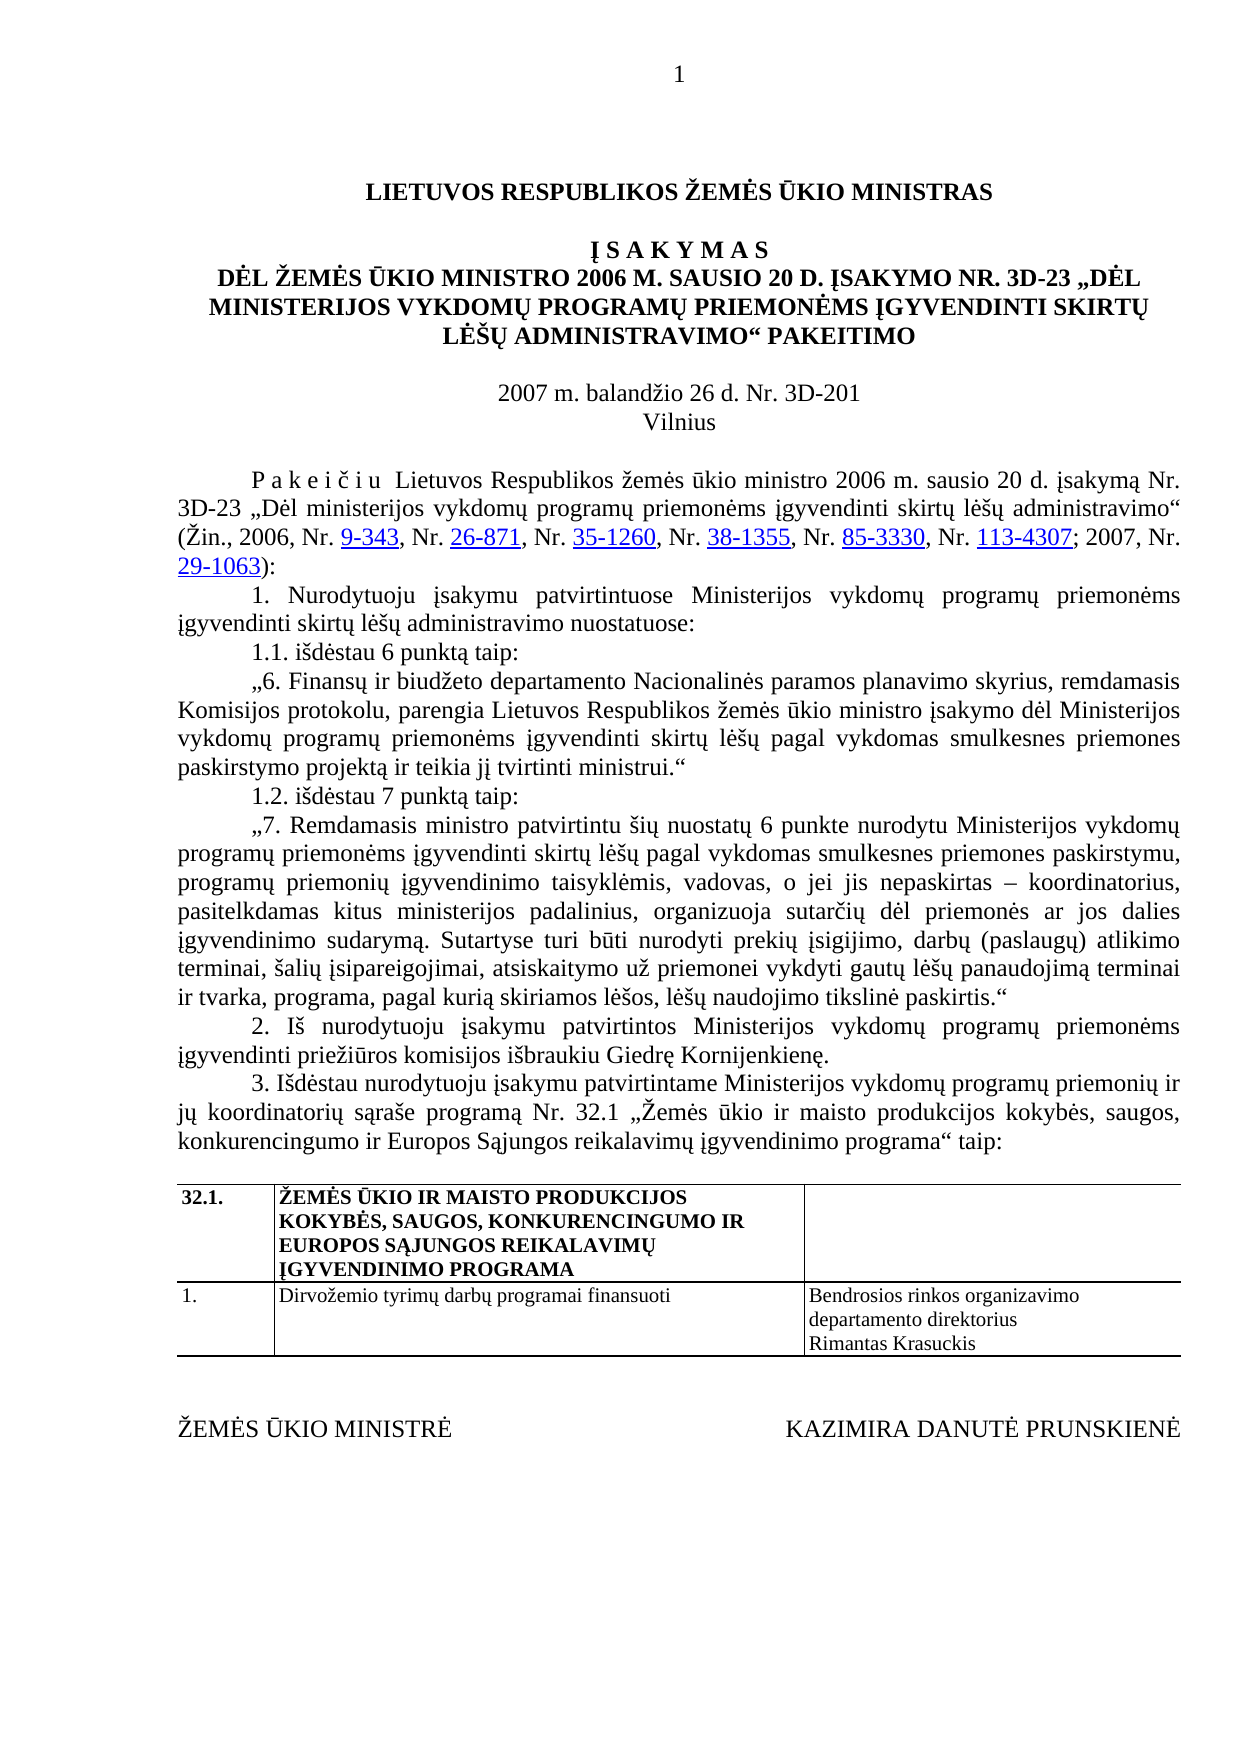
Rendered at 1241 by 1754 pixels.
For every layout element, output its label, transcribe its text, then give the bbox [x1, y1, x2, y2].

text Vilnius [177, 407, 1181, 436]
text 1. Nurodytuoju įsakymu patvirtintuose Ministerijos vykdomų programų priemonėms įgyvendinti skirtų lėšų administravimo nuostatuose: [177, 580, 1181, 637]
text 2007 m. balandžio 26 d. Nr. 3D-201 [177, 378, 1181, 407]
text DĖL ŽEMĖS ŪKIO MINISTRO 2006 M. SAUSIO 20 D. ĮSAKYMO NR. 3D-23 „DĖL MINISTERIJOS VYKDOMŲ PROGRAMŲ PRIEMONĖMS ĮGYVENDINTI SKIRTŲ LĖŠŲ ADMINISTRAVIMO“ PAKEITIMO [177, 263, 1181, 350]
text 3. Išdėstau nurodytuoju įsakymu patvirtintame Ministerijos vykdomų programų priemonių ir jų koordinatorių sąraše programą Nr. 32.1 „Žemės ūkio ir maisto produkcijos kokybės, saugos, konkurencingumo ir Europos Sąjungos reikalavimų įgyvendinimo programa“ taip: [177, 1068, 1181, 1155]
text „6. Finansų ir biudžeto departamento Nacionalinės paramos planavimo skyrius, remdamasis Komisijos protokolu, parengia Lietuvos Respublikos žemės ūkio ministro įsakymo dėl Ministerijos vykdomų programų priemonėms įgyvendinti skirtų lėšų pagal vykdomas smulkesnes priemones paskirstymo projektą ir teikia jį tvirtinti ministrui.“ [177, 666, 1181, 781]
text Pakeičiu Lietuvos Respublikos žemės ūkio ministro 2006 m. sausio 20 d. įsakymą Nr. 3D-23 „Dėl ministerijos vykdomų programų priemonėms įgyvendinti skirtų lėšų administravimo“ (Žin., 2006, Nr. 9-343, Nr. 26-871, Nr. 35-1260, Nr. 38-1355, Nr. 85-3330, Nr. 113-4307; 2007, Nr. 29-1063): [177, 465, 1181, 580]
text 1.2. išdėstau 7 punktą taip: [177, 781, 1181, 810]
text LIETUVOS RESPUBLIKOS ŽEMĖS ŪKIO MINISTRAS [177, 177, 1181, 206]
text 1.1. išdėstau 6 punktą taip: [177, 637, 1181, 666]
text 2. Iš nurodytuoju įsakymu patvirtintos Ministerijos vykdomų programų priemonėms įgyvendinti priežiūros komisijos išbraukiu Giedrę Kornijenkienę. [177, 1011, 1181, 1068]
table_header 32.1. [177, 1185, 274, 1281]
text Į S A K Y M A S [177, 235, 1181, 263]
text ŽEMĖS ŪKIO MINISTRĖ KAZIMIRA DANUTĖ PRUNSKIENĖ [177, 1414, 1181, 1443]
table_cell 1. [177, 1283, 274, 1355]
table_cell Dirvožemio tyrimų darbų programai finansuoti [275, 1283, 804, 1355]
table_header [805, 1185, 1181, 1281]
text „7. Remdamasis ministro patvirtintu šių nuostatų 6 punkte nurodytu Ministerijos vykdomų programų priemonėms įgyvendinti skirtų lėšų pagal vykdomas smulkesnes priemones paskirstymu, programų priemonių įgyvendinimo taisyklėmis, vadovas, o jei jis nepaskirtas – koordinatorius, pasitelkdamas kitus ministerijos padalinius, organizuoja sutarčių dėl priemonės ar jos dalies įgyvendinimo sudarymą. Sutartyse turi būti nurodyti prekių įsigijimo, darbų (paslaugų) atlikimo terminai, šalių įsipareigojimai, atsiskaitymo už priemonei vykdyti gautų lėšų panaudojimą terminai ir tvarka, programa, pagal kurią skiriamos lėšos, lėšų naudojimo tikslinė paskirtis.“ [177, 810, 1181, 1011]
